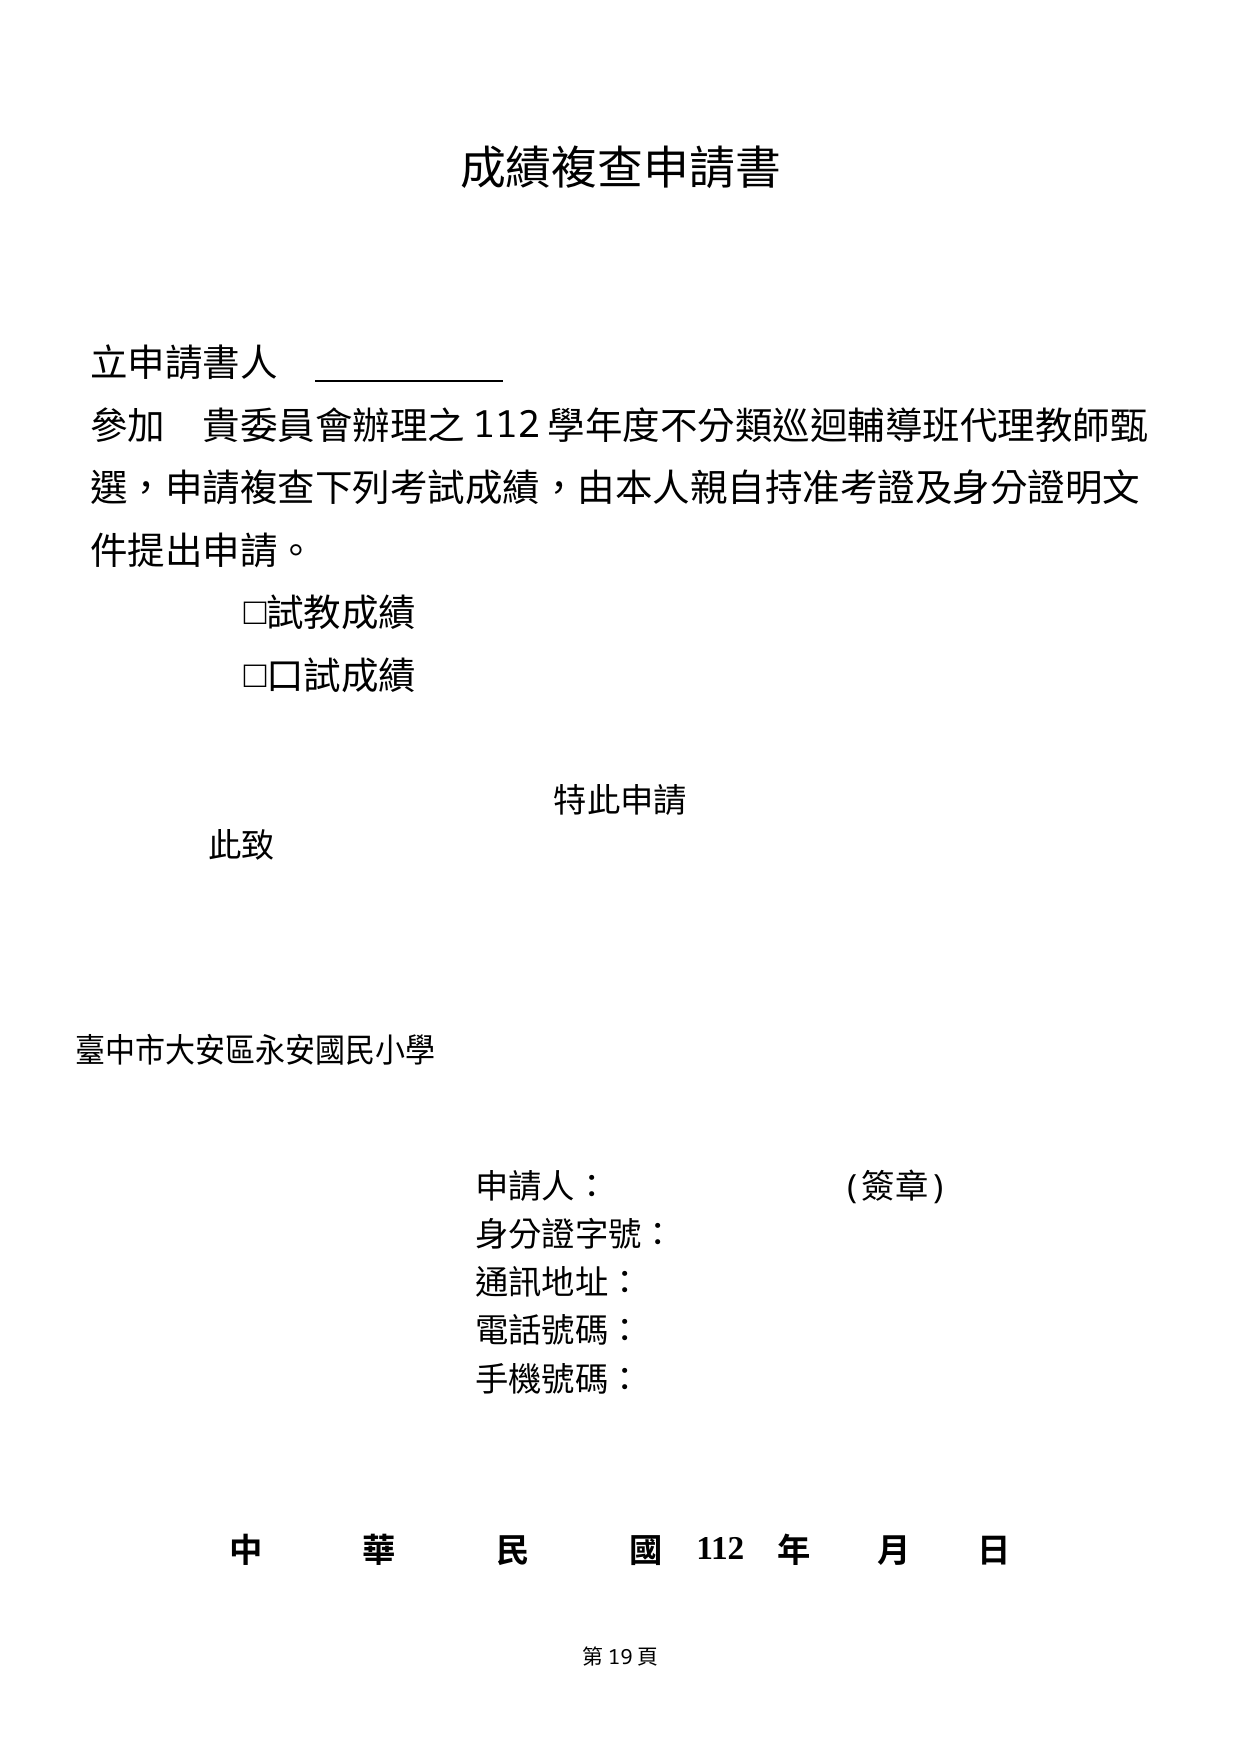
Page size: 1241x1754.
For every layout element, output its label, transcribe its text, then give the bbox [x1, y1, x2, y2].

text □口試成績 [75, 631, 1165, 693]
text 參加 貴委員會辦理之112學年度不分類巡迴輔導班代理教師甄選，申請複查下列考試成績，由本人親自持准考證及身分證明文件提出申請。 [90, 381, 1165, 568]
text 身分證字號： [75, 1208, 1165, 1256]
text 此致 [75, 818, 1165, 867]
text 中 華 民 國 112 年 月 日 [75, 1506, 1165, 1568]
text 手機號碼： [75, 1352, 1165, 1401]
text 電話號碼： [75, 1304, 1165, 1352]
text 立申請書人 [90, 318, 1165, 381]
text 臺中市大安區永安國民小學 [75, 1006, 1165, 1068]
text □試教成績 [75, 568, 1165, 631]
text 通訊地址： [75, 1256, 1165, 1304]
text 申請人： (簽章) [75, 1159, 1165, 1208]
text 成績複查申請書 [75, 131, 1165, 197]
text 特此申請 [75, 756, 1165, 818]
